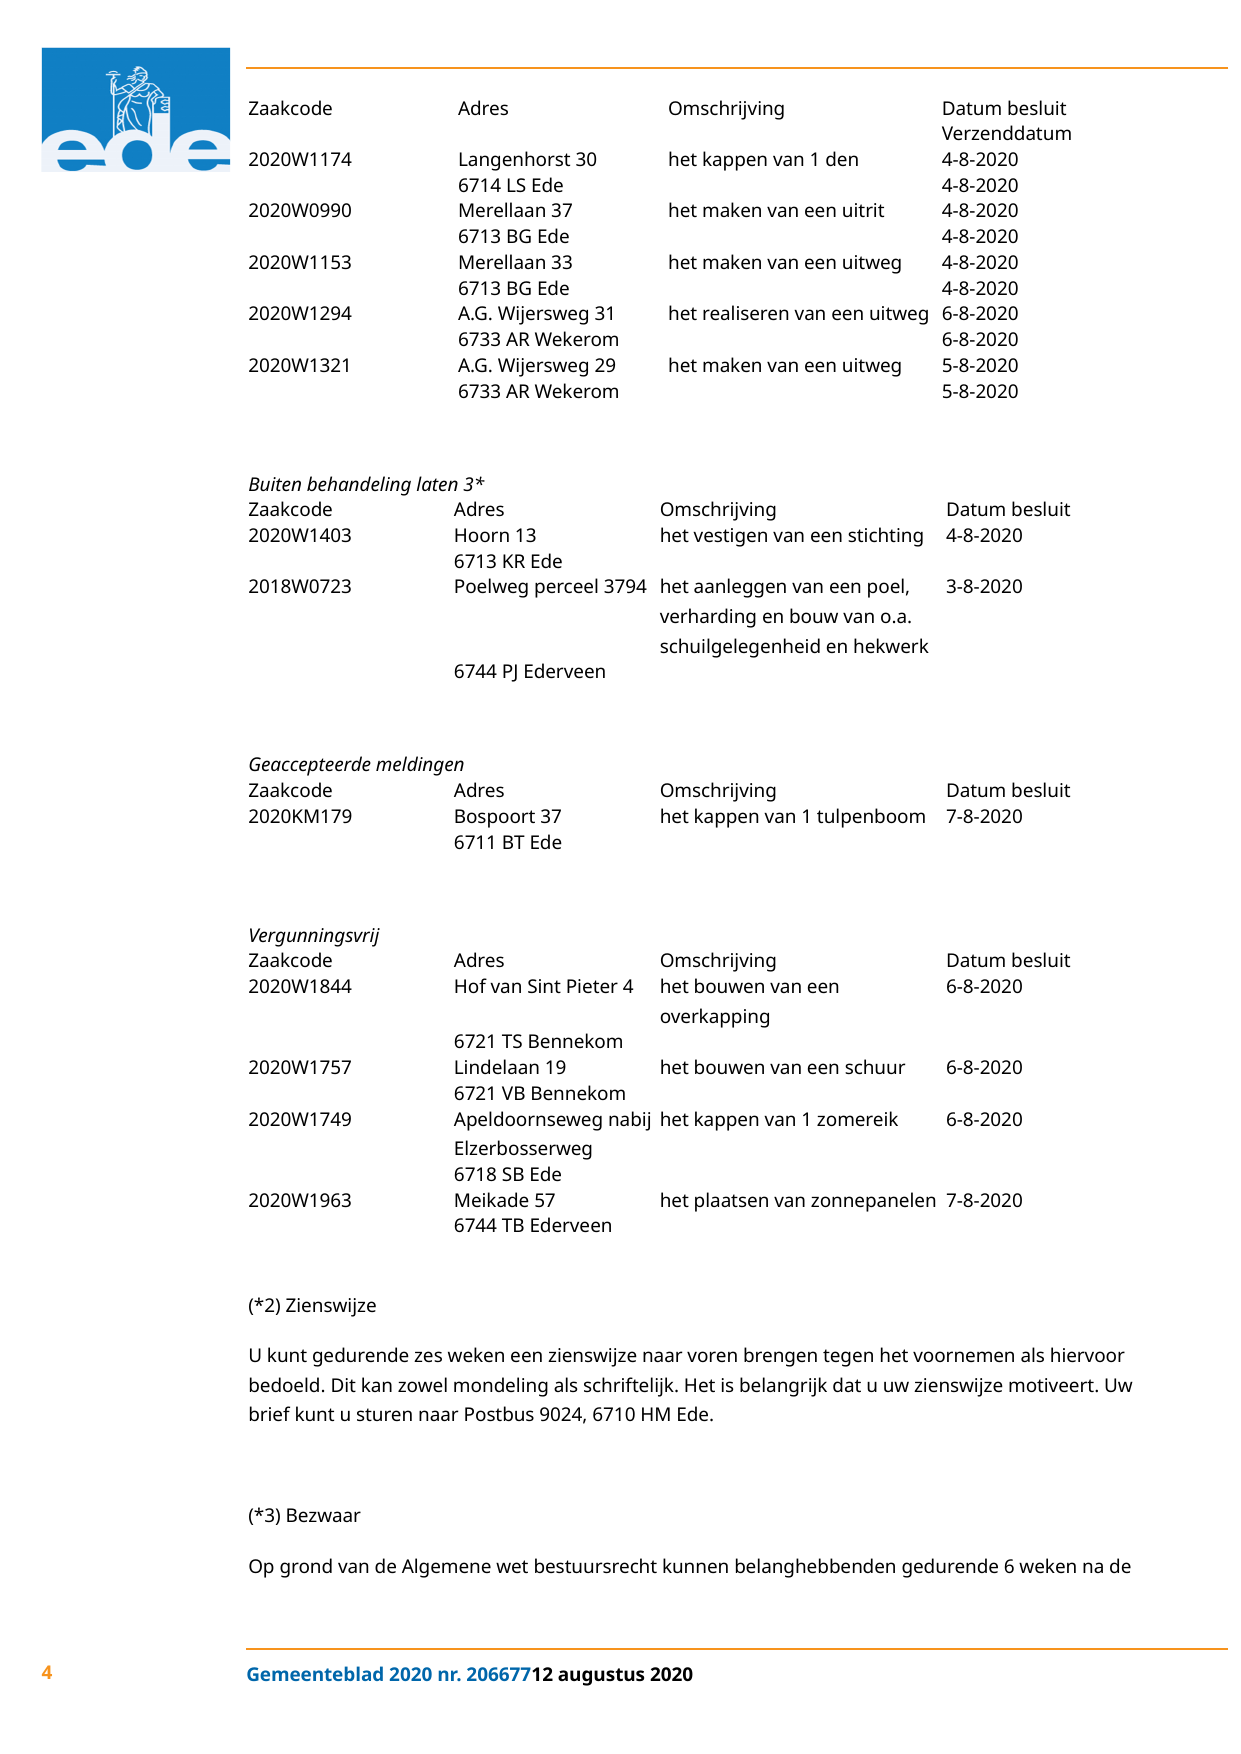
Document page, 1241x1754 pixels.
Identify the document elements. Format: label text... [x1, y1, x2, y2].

table_cell Meikade 57 [454, 1187, 659, 1213]
table_cell Lindelaan 19 [454, 1054, 659, 1080]
table_cell [946, 548, 1152, 574]
table_cell Langenhorst 30 [458, 146, 668, 172]
table_cell 2020W1403 [248, 522, 454, 548]
table_cell [668, 275, 942, 301]
table_cell Apeldoornseweg nabij Elzerbosserweg [454, 1106, 659, 1161]
table_cell Merellaan 33 [458, 249, 668, 275]
table_cell [660, 659, 946, 684]
table_cell [668, 121, 942, 146]
table_cell [248, 378, 458, 403]
table_cell 6718 SB Ede [454, 1161, 659, 1187]
table_cell 2020W1321 [248, 352, 458, 378]
table_cell Poelweg perceel 3794 [454, 574, 659, 659]
table_cell 4-8-2020 [942, 172, 1152, 198]
table_cell het bouwen van een schuur [660, 1054, 946, 1080]
table_cell [248, 1080, 454, 1106]
table_header Adres [454, 948, 659, 973]
table_cell het kappen van 1 zomereik [660, 1106, 946, 1161]
table_cell 4-8-2020 [946, 522, 1152, 548]
table_cell 2020W1153 [248, 249, 458, 275]
table_header Datum besluit [942, 95, 1152, 121]
table_cell Hoorn 13 [454, 522, 659, 548]
table_cell [660, 1029, 946, 1054]
table_cell 4-8-2020 [942, 146, 1152, 172]
table_cell 4-8-2020 [942, 275, 1152, 301]
table_cell [248, 829, 454, 854]
table_header Datum besluit [946, 948, 1152, 973]
table_cell 5-8-2020 [942, 352, 1152, 378]
table_cell [248, 275, 458, 301]
table_cell het bouwen van een overkapping [660, 973, 946, 1029]
table_cell 2020W1174 [248, 146, 458, 172]
table_cell 6713 BG Ede [458, 224, 668, 249]
table_cell 2020KM179 [248, 803, 454, 829]
table_cell [248, 121, 458, 146]
table_cell Hof van Sint Pieter 4 [454, 973, 659, 1029]
text (*3) Bezwaar [248, 1502, 1152, 1528]
table_cell 2020W1757 [248, 1054, 454, 1080]
table_cell het maken van een uitrit [668, 198, 942, 223]
table_header Zaakcode [248, 948, 454, 973]
table_cell 4-8-2020 [942, 224, 1152, 249]
table_cell 6713 BG Ede [458, 275, 668, 301]
table_cell 6-8-2020 [942, 326, 1152, 352]
table_cell [946, 1161, 1152, 1187]
table_cell 6711 BT Ede [454, 829, 659, 854]
table_header Omschrijving [668, 95, 942, 121]
table_cell [660, 1080, 946, 1106]
table_cell het kappen van 1 den [668, 146, 942, 172]
table_cell [248, 548, 454, 574]
table_cell 2020W1963 [248, 1187, 454, 1213]
table_header Adres [454, 497, 659, 522]
table_cell het maken van een uitweg [668, 352, 942, 378]
table_cell 6-8-2020 [946, 1106, 1152, 1161]
table_cell [946, 1080, 1152, 1106]
table_cell [248, 1029, 454, 1054]
table_cell 2018W0723 [248, 574, 454, 659]
table_cell 2020W1749 [248, 1106, 454, 1161]
table_cell 6-8-2020 [946, 973, 1152, 1029]
table_cell 6713 KR Ede [454, 548, 659, 574]
table_cell Merellaan 37 [458, 198, 668, 223]
table_header Datum besluit [946, 778, 1152, 803]
table_cell [248, 659, 454, 684]
table_cell [660, 548, 946, 574]
table_cell [660, 1161, 946, 1187]
table_cell [946, 1213, 1152, 1238]
table_header Datum besluit [946, 497, 1152, 522]
table_cell 2020W1844 [248, 973, 454, 1029]
table_header Omschrijving [660, 948, 946, 973]
table_cell het plaatsen van zonnepanelen [660, 1187, 946, 1213]
table_cell [668, 326, 942, 352]
table_cell 4-8-2020 [942, 198, 1152, 223]
table_cell het kappen van 1 tulpenboom [660, 803, 946, 829]
table_cell 6-8-2020 [946, 1054, 1152, 1080]
text U kunt gedurende zes weken een zienswijze naar voren brengen tegen het voornemen als hiervoor bedoeld. Dit kan zowel mondeling als schriftelijk. Het is belangrijk dat u uw zienswijze motiveert. Uw brief kunt u sturen naar Postbus 9024, 6710 HM Ede. [248, 1342, 1152, 1427]
table_cell 6721 VB Bennekom [454, 1080, 659, 1106]
table_cell [248, 224, 458, 249]
table_cell 6744 PJ Ederveen [454, 659, 659, 684]
table_cell het maken van een uitweg [668, 249, 942, 275]
text (*2) Zienswijze [248, 1292, 1152, 1318]
text Vergunningsvrij [248, 922, 1152, 947]
table_header Adres [454, 778, 659, 803]
table_cell [946, 659, 1152, 684]
table_header Adres [458, 95, 668, 121]
table_cell A.G. Wijersweg 31 [458, 301, 668, 326]
table_cell 6-8-2020 [942, 301, 1152, 326]
table_header Zaakcode [248, 497, 454, 522]
table_header Zaakcode [248, 95, 458, 121]
table_cell [660, 829, 946, 854]
table_cell [660, 1213, 946, 1238]
table_cell het aanleggen van een poel, verharding en bouw van o.a. schuilgelegenheid en hekwerk [660, 574, 946, 659]
table_header Omschrijving [660, 778, 946, 803]
table_cell 6744 TB Ederveen [454, 1213, 659, 1238]
table_cell 6733 AR Wekerom [458, 326, 668, 352]
table_cell [248, 326, 458, 352]
table_cell 4-8-2020 [942, 249, 1152, 275]
table_cell 2020W0990 [248, 198, 458, 223]
table_cell het vestigen van een stichting [660, 522, 946, 548]
table_cell Verzenddatum [942, 121, 1152, 146]
table_cell [248, 1213, 454, 1238]
table_cell 3-8-2020 [946, 574, 1152, 659]
table_cell 7-8-2020 [946, 1187, 1152, 1213]
table_cell [458, 121, 668, 146]
table_cell Bospoort 37 [454, 803, 659, 829]
table_cell 2020W1294 [248, 301, 458, 326]
table_cell [248, 1161, 454, 1187]
table_header Omschrijving [660, 497, 946, 522]
table_header Zaakcode [248, 778, 454, 803]
table_cell 5-8-2020 [942, 378, 1152, 403]
picture [41, 47, 231, 172]
table_cell [248, 172, 458, 198]
text Buiten behandeling laten 3* [248, 471, 1152, 496]
text Op grond van de Algemene wet bestuursrecht kunnen belanghebbenden gedurende 6 weken na de [248, 1553, 1152, 1578]
table_cell [946, 829, 1152, 854]
table_cell [668, 224, 942, 249]
table_cell 6721 TS Bennekom [454, 1029, 659, 1054]
table_cell A.G. Wijersweg 29 [458, 352, 668, 378]
table_cell 6733 AR Wekerom [458, 378, 668, 403]
table_cell 7-8-2020 [946, 803, 1152, 829]
table_cell 6714 LS Ede [458, 172, 668, 198]
table_cell [668, 378, 942, 403]
table_cell [668, 172, 942, 198]
table_cell het realiseren van een uitweg [668, 301, 942, 326]
table_cell [946, 1029, 1152, 1054]
text Geaccepteerde meldingen [248, 752, 1152, 777]
